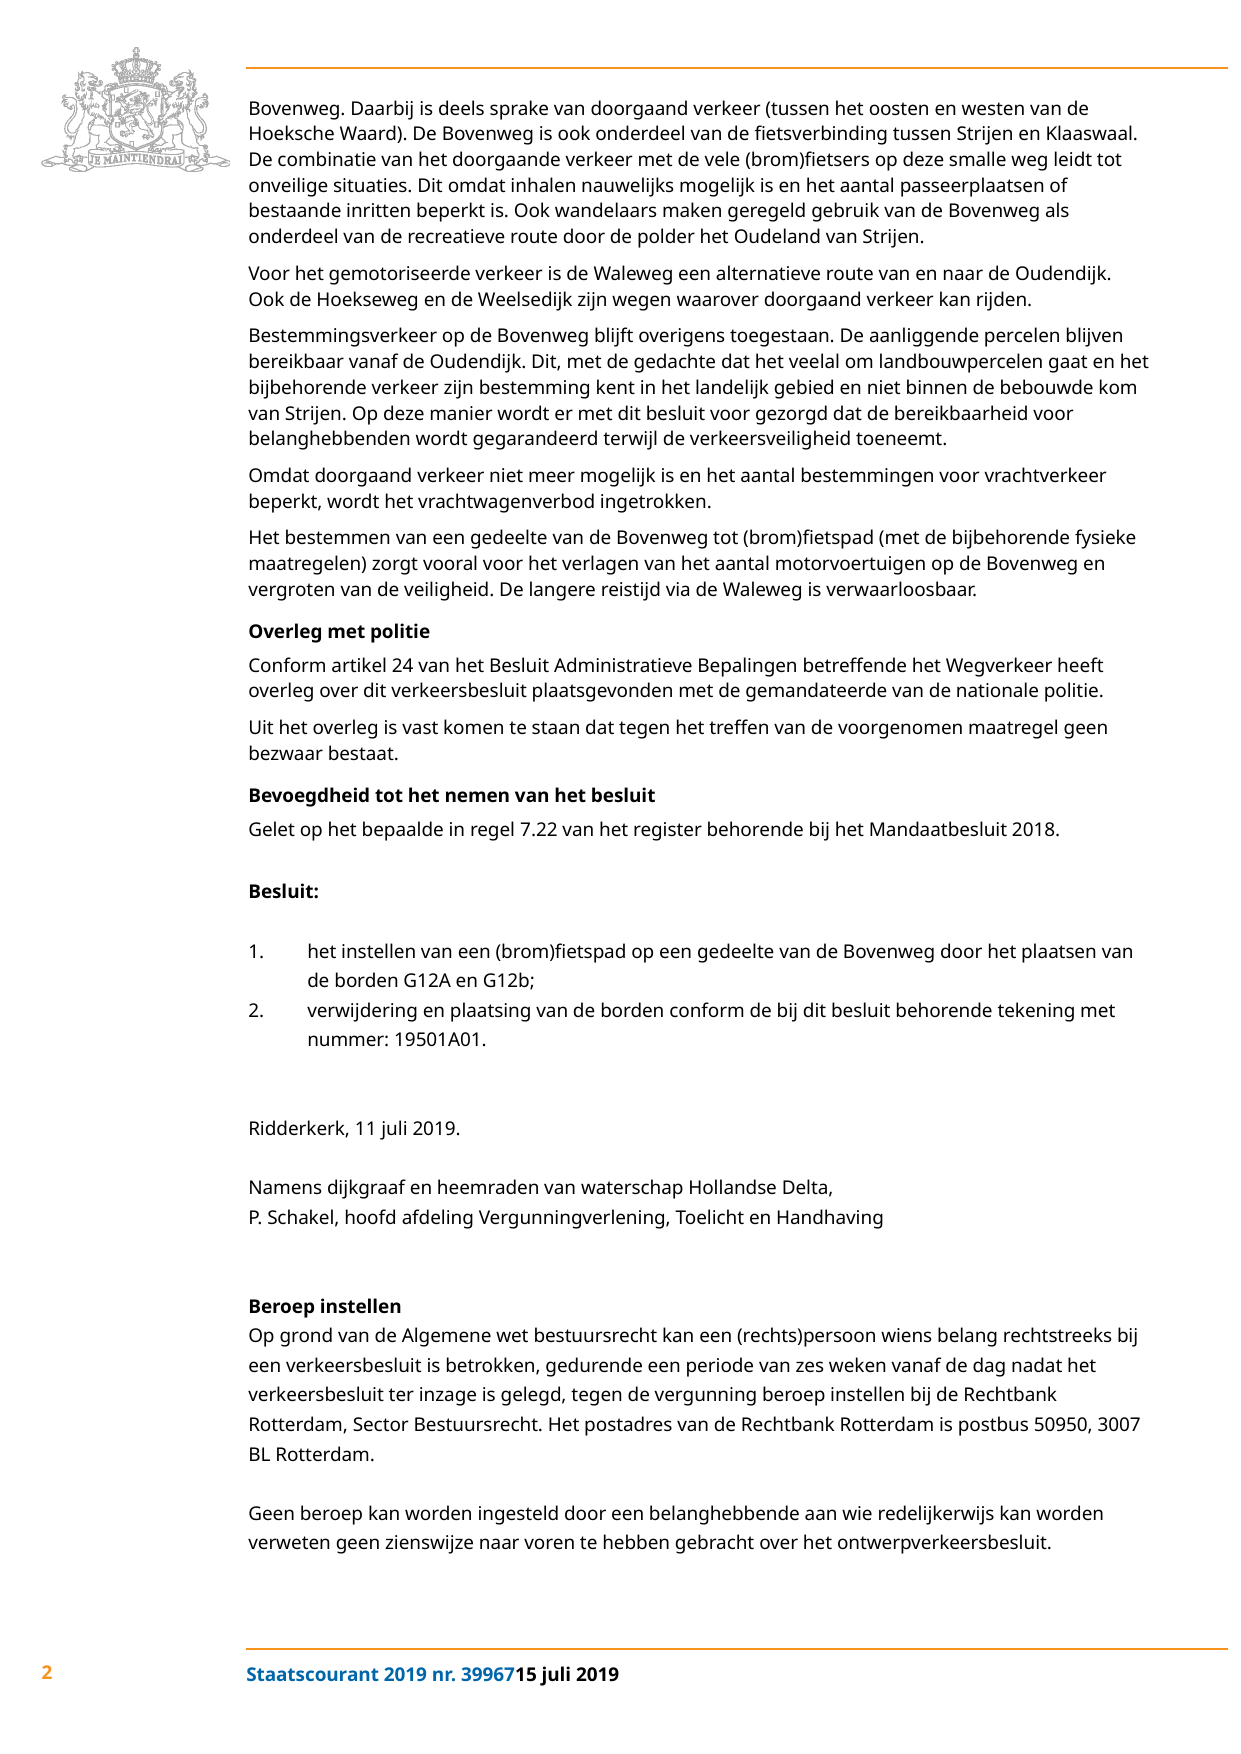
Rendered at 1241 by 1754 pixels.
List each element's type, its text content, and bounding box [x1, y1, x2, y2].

picture [41, 47, 231, 172]
text Voor het gemotoriseerde verkeer is de Waleweg een alternatieve route van en naar de Oudendijk. Ook de Hoekseweg en de Weelsedijk zijn wegen waarover doorgaand verkeer kan rijden. [248, 260, 1152, 312]
text Overleg met politie [248, 618, 1152, 643]
text Bevoegdheid tot het nemen van het besluit [248, 782, 1152, 808]
text Beroep instellen [248, 1293, 1152, 1318]
text Uit het overleg is vast komen te staan dat tegen het treffen van de voorgenomen maatregel geen bezwaar bestaat. [248, 714, 1152, 766]
list verwijdering en plaatsing van de borden conform de bij dit besluit behorende tekening met nummer: 19501A01. [248, 997, 1152, 1052]
text Conform artikel 24 van het Besluit Administratieve Bepalingen betreffende het Wegverkeer heeft overleg over dit verkeersbesluit plaatsgevonden met de gemandateerde van de nationale politie. [248, 652, 1152, 703]
text Gelet op het bepaalde in regel 7.22 van het register behorende bij het Mandaatbesluit 2018. [248, 816, 1152, 842]
text Het bestemmen van een gedeelte van de Bovenweg tot (brom)fietspad (met de bijbehorende fysieke maatregelen) zorgt vooral voor het verlagen van het aantal motorvoertuigen op de Bovenweg en vergroten van de veiligheid. De langere reistijd via de Waleweg is verwaarloosbaar. [248, 524, 1152, 602]
list het instellen van een (brom)fietspad op een gedeelte van de Bovenweg door het plaatsen van de borden G12A en G12b; [248, 938, 1152, 993]
text Geen beroep kan worden ingesteld door een belanghebbende aan wie redelijkerwijs kan worden verweten geen zienswijze naar voren te hebben gebracht over het ontwerpverkeersbesluit. [248, 1500, 1152, 1555]
text Omdat doorgaand verkeer niet meer mogelijk is en het aantal bestemmingen voor vrachtverkeer beperkt, wordt het vrachtwagenverbod ingetrokken. [248, 462, 1152, 513]
text Bovenweg. Daarbij is deels sprake van doorgaand verkeer (tussen het oosten en westen van de Hoeksche Waard). De Bovenweg is ook onderdeel van de fietsverbinding tussen Strijen en Klaaswaal. De combinatie van het doorgaande verkeer met de vele (brom)fietsers op deze smalle weg leidt tot onveilige situaties. Dit omdat inhalen nauwelijks mogelijk is en het aantal passeerplaatsen of bestaande inritten beperkt is. Ook wandelaars maken geregeld gebruik van de Bovenweg als onderdeel van de recreatieve route door de polder het Oudeland van Strijen. [248, 95, 1152, 249]
text Namens dijkgraaf en heemraden van waterschap Hollandse Delta, [248, 1174, 1152, 1200]
text Op grond van de Algemene wet bestuursrecht kan een (rechts)persoon wiens belang rechtstreeks bij een verkeersbesluit is betrokken, gedurende een periode van zes weken vanaf de dag nadat het verkeersbesluit ter inzage is gelegd, tegen de vergunning beroep instellen bij de Rechtbank Rotterdam, Sector Bestuursrecht. Het postadres van de Rechtbank Rotterdam is postbus 50950, 3007 BL Rotterdam. [248, 1322, 1152, 1466]
text Besluit: [248, 879, 1152, 904]
text Ridderkerk, 11 juli 2019. [248, 1115, 1152, 1141]
text P. Schakel, hoofd afdeling Vergunningverlening, Toelicht en Handhaving [248, 1204, 1152, 1230]
text Bestemmingsverkeer op de Bovenweg blijft overigens toegestaan. De aanliggende percelen blijven bereikbaar vanaf de Oudendijk. Dit, met de gedachte dat het veelal om landbouwpercelen gaat en het bijbehorende verkeer zijn bestemming kent in het landelijk gebied en niet binnen de bebouwde kom van Strijen. Op deze manier wordt er met dit besluit voor gezorgd dat de bereikbaarheid voor belanghebbenden wordt gegarandeerd terwijl de verkeersveiligheid toeneemt. [248, 322, 1152, 451]
